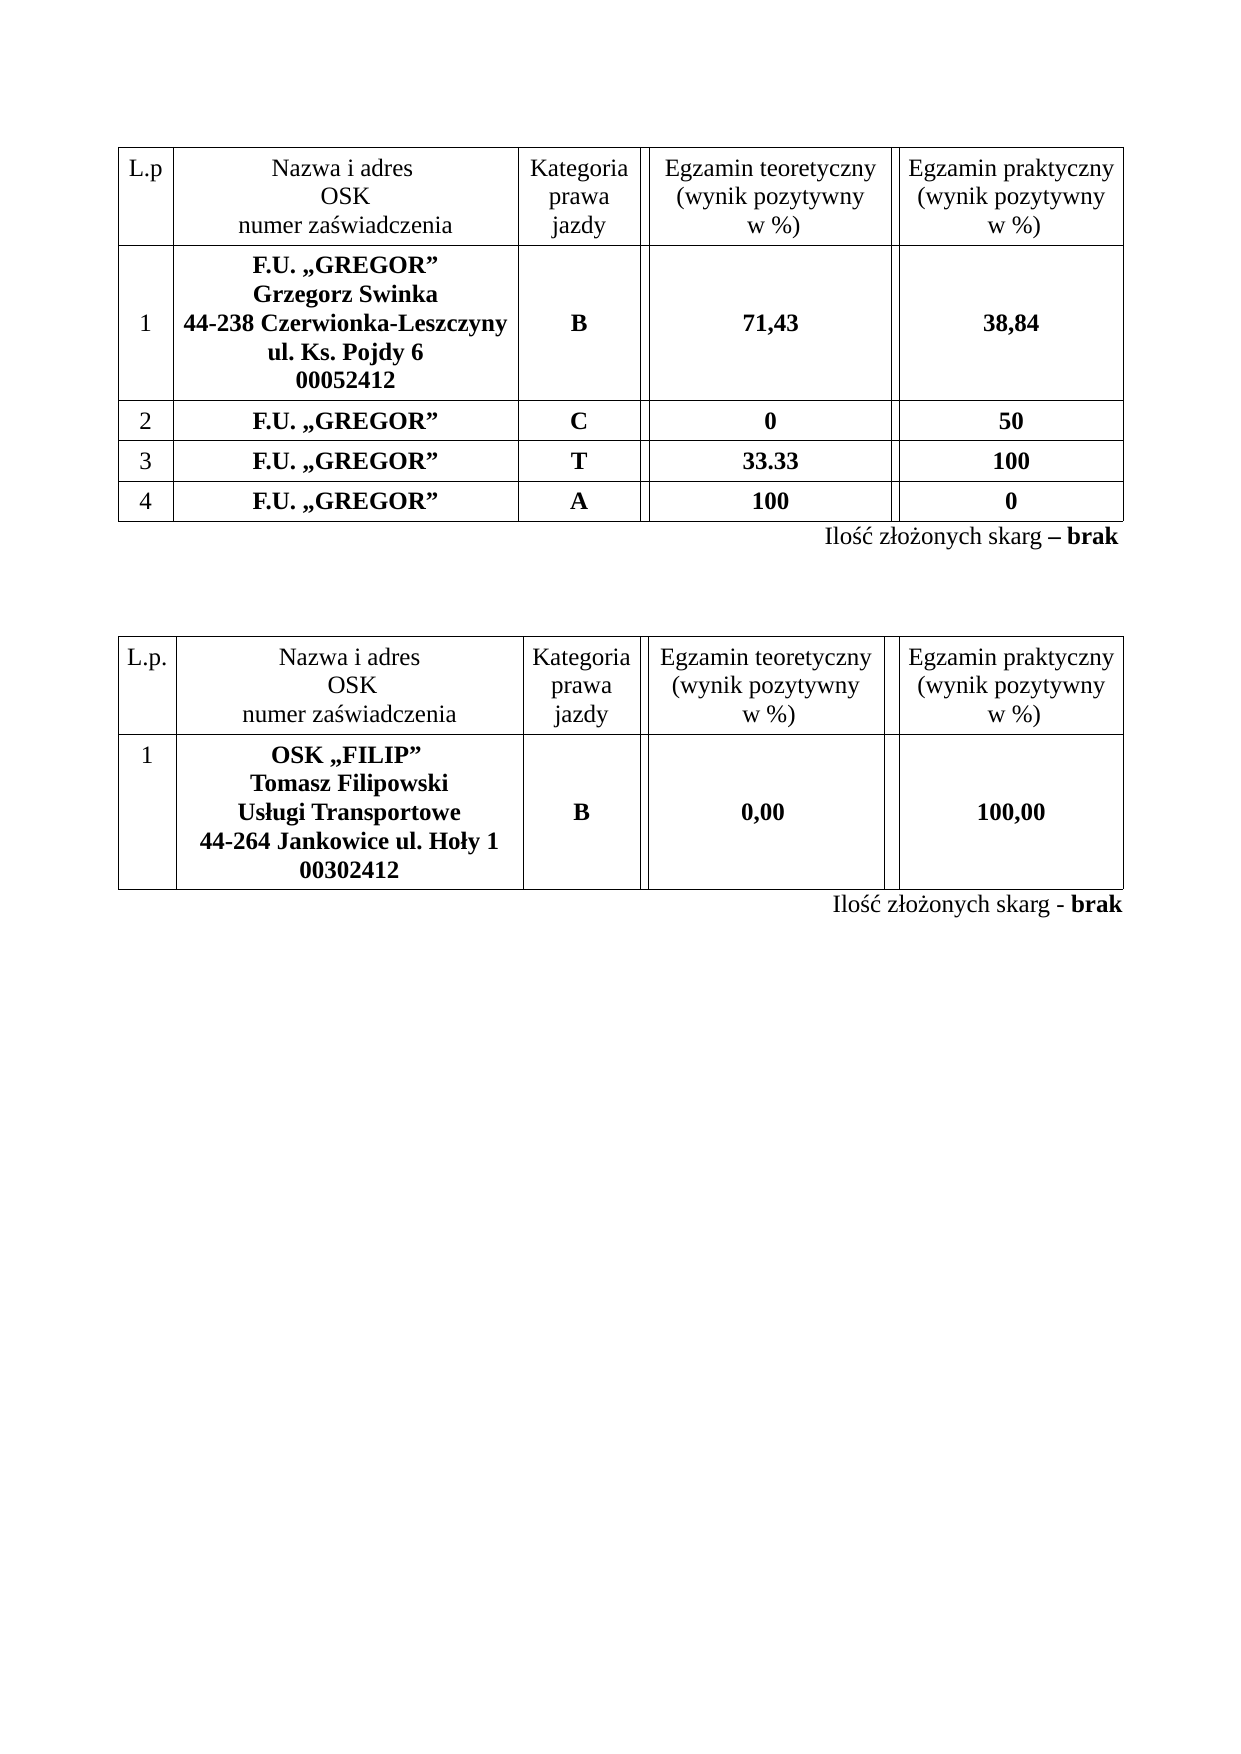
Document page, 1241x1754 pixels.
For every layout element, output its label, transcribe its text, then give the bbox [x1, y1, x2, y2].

table_cell OSK „FILIP” Tomasz Filipowski Usługi Transportowe 44-264 Jankowice ul. Hoły 1 00302412 [177, 735, 523, 889]
table_header Kategoria prawa jazdy [524, 637, 640, 734]
table_cell 100 [650, 482, 891, 521]
table_cell 38,84 [900, 246, 1123, 400]
table_header [641, 637, 648, 734]
table_cell 4 [119, 482, 173, 521]
table_cell [892, 482, 899, 521]
table_cell 50 [900, 401, 1123, 440]
table_cell 33,33 [650, 441, 891, 481]
table_cell 0,00 [649, 735, 884, 889]
table_cell F.U. „GREGOR” [174, 401, 518, 440]
table_cell 0 [650, 401, 891, 440]
table_header Kategoria prawa jazdy [519, 148, 640, 245]
table_cell B [524, 735, 640, 889]
table_cell 100 [900, 441, 1123, 481]
table_header Egzamin teoretyczny (wynik pozytywny w %) [649, 637, 884, 734]
table_header [885, 637, 899, 734]
table_header [641, 148, 649, 245]
table_header L.p. [119, 637, 176, 734]
table_cell 1 [119, 246, 173, 400]
table_cell [641, 482, 649, 521]
table_cell 1 [119, 735, 176, 889]
table_cell 71,43 [650, 246, 891, 400]
table_cell F.U. „GREGOR” [174, 482, 518, 521]
table_header L.p [119, 148, 173, 245]
table_cell [641, 441, 649, 481]
table_cell [641, 401, 649, 440]
table_cell 2 [119, 401, 173, 440]
table_cell [892, 246, 899, 400]
table_cell B [519, 246, 640, 400]
table_header Egzamin teoretyczny (wynik pozytywny w %) [650, 148, 891, 245]
table_header Nazwa i adres OSK numer zaświadczenia [174, 148, 518, 245]
table_header Egzamin praktyczny (wynik pozytywny w %) [900, 637, 1123, 734]
table_cell [892, 441, 899, 481]
table_header Egzamin praktyczny (wynik pozytywny w %) [900, 148, 1123, 245]
table_cell 100,00 [900, 735, 1123, 889]
table_cell [641, 735, 648, 889]
table_cell [885, 735, 899, 889]
table_cell F.U. „GREGOR” [174, 441, 518, 481]
table_cell T [519, 441, 640, 481]
table_cell C [519, 401, 640, 440]
text Ilość złożonych skarg - brak [118, 890, 1122, 918]
table_cell 0 [900, 482, 1123, 521]
table_cell A [519, 482, 640, 521]
table_header [892, 148, 899, 245]
table_cell [892, 401, 899, 440]
table_cell [641, 246, 649, 400]
table_cell 3 [119, 441, 173, 481]
table_header Nazwa i adres OSK numer zaświadczenia [177, 637, 523, 734]
table_cell F.U. „GREGOR” Grzegorz Swinka 44-238 Czerwionka-Leszczyny ul. Ks. Pojdy 6 00052412 [174, 246, 518, 400]
text Ilość złożonych skarg – brak [118, 522, 1122, 550]
